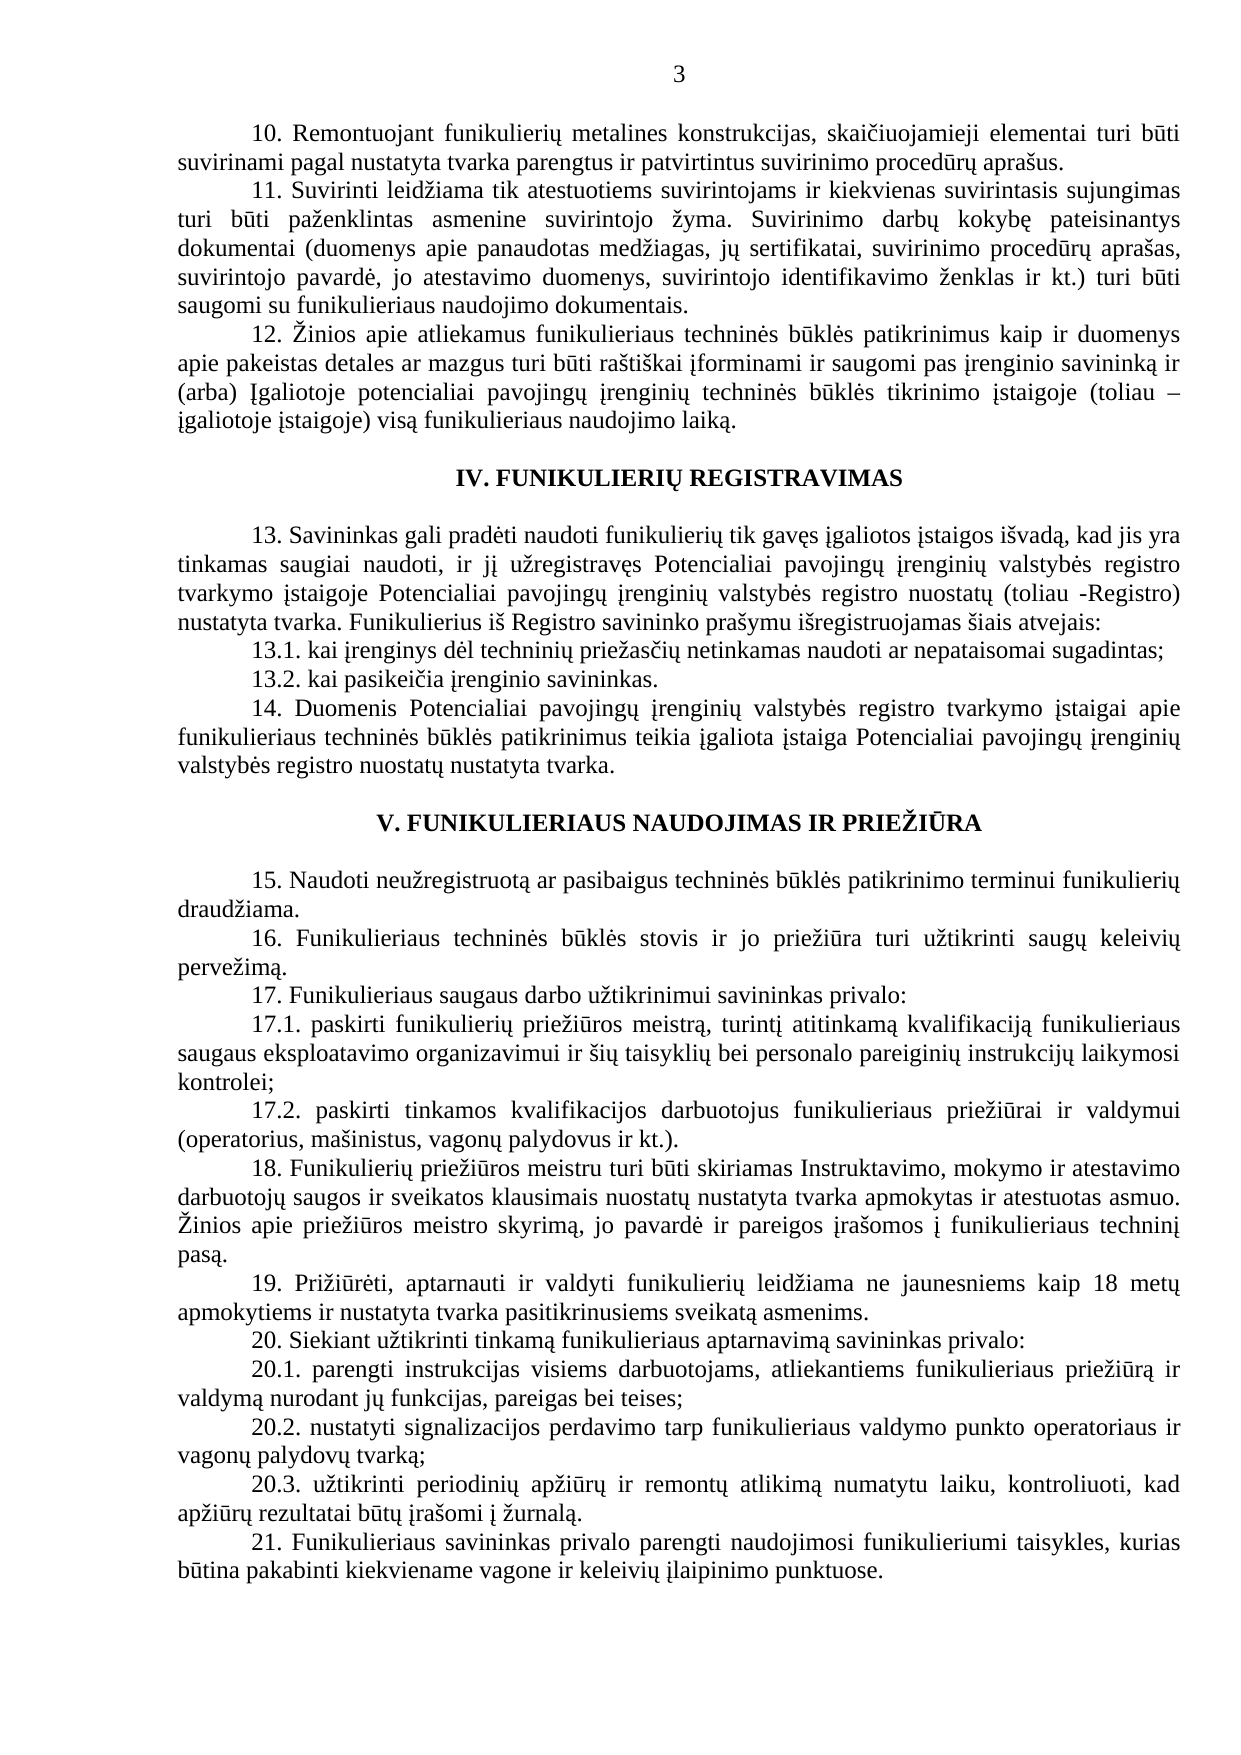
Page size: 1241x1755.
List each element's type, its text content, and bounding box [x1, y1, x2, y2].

text 13.2. kai pasikeičia įrenginio savininkas. [177, 664, 1181, 693]
text 11. Suvirinti leidžiama tik atestuotiems suvirintojams ir kiekvienas suvirintasis sujungimas turi būti paženklintas asmenine suvirintojo žyma. Suvirinimo darbų kokybę pateisinantys dokumentai (duomenys apie panaudotas medžiagas, jų sertifikatai, suvirinimo procedūrų aprašas, suvirintojo pavardė, jo atestavimo duomenys, suvirintojo identifikavimo ženklas ir kt.) turi būti saugomi su funikulieriaus naudojimo dokumentais. [177, 176, 1181, 319]
text 13. Savininkas gali pradėti naudoti funikulierių tik gavęs įgaliotos įstaigos išvadą, kad jis yra tinkamas saugiai naudoti, ir jį užregistravęs Potencialiai pavojingų įrenginių valstybės registro tvarkymo įstaigoje Potencialiai pavojingų įrenginių valstybės registro nuostatų (toliau -Registro) nustatyta tvarka. Funikulierius iš Registro savininko prašymu išregistruojamas šiais atvejais: [177, 521, 1181, 636]
text 20.1. parengti instrukcijas visiems darbuotojams, atliekantiems funikulieriaus priežiūrą ir valdymą nurodant jų funkcijas, pareigas bei teises; [177, 1354, 1181, 1412]
text 17.2. paskirti tinkamos kvalifikacijos darbuotojus funikulieriaus priežiūrai ir valdymui (operatorius, mašinistus, vagonų palydovus ir kt.). [177, 1096, 1181, 1153]
text 19. Prižiūrėti, aptarnauti ir valdyti funikulierių leidžiama ne jaunesniems kaip 18 metų apmokytiems ir nustatyta tvarka pasitikrinusiems sveikatą asmenims. [177, 1268, 1181, 1326]
text 10. Remontuojant funikulierių metalines konstrukcijas, skaičiuojamieji elementai turi būti suvirinami pagal nustatyta tvarka parengtus ir patvirtintus suvirinimo procedūrų aprašus. [177, 118, 1181, 176]
text 15. Naudoti neužregistruotą ar pasibaigus techninės būklės patikrinimo terminui funikulierių draudžiama. [177, 866, 1181, 923]
text 14. Duomenis Potencialiai pavojingų įrenginių valstybės registro tvarkymo įstaigai apie funikulieriaus techninės būklės patikrinimus teikia įgaliota įstaiga Potencialiai pavojingų įrenginių valstybės registro nuostatų nustatyta tvarka. [177, 693, 1181, 779]
text 16. Funikulieriaus techninės būklės stovis ir jo priežiūra turi užtikrinti saugų keleivių pervežimą. [177, 923, 1181, 981]
text 21. Funikulieriaus savininkas privalo parengti naudojimosi funikulieriumi taisykles, kurias būtina pakabinti kiekviename vagone ir keleivių įlaipinimo punktuose. [177, 1527, 1181, 1584]
text 18. Funikulierių priežiūros meistru turi būti skiriamas Instruktavimo, mokymo ir atestavimo darbuotojų saugos ir sveikatos klausimais nuostatų nustatyta tvarka apmokytas ir atestuotas asmuo. Žinios apie priežiūros meistro skyrimą, jo pavardė ir pareigos įrašomos į funikulieriaus techninį pasą. [177, 1153, 1181, 1268]
text 17.1. paskirti funikulierių priežiūros meistrą, turintį atitinkamą kvalifikaciją funikulieriaus saugaus eksploatavimo organizavimui ir šių taisyklių bei personalo pareiginių instrukcijų laikymosi kontrolei; [177, 1009, 1181, 1096]
text 12. Žinios apie atliekamus funikulieriaus techninės būklės patikrinimus kaip ir duomenys apie pakeistas detales ar mazgus turi būti raštiškai įforminami ir saugomi pas įrenginio savininką ir (arba) Įgaliotoje potencialiai pavojingų įrenginių techninės būklės tikrinimo įstaigoje (toliau – įgaliotoje įstaigoje) visą funikulieriaus naudojimo laiką. [177, 319, 1181, 434]
text 20.2. nustatyti signalizacijos perdavimo tarp funikulieriaus valdymo punkto operatoriaus ir vagonų palydovų tvarką; [177, 1412, 1181, 1469]
text V. Funikulieriaus naudojimas ir priežiūra [177, 808, 1181, 837]
text 13.1. kai įrenginys dėl techninių priežasčių netinkamas naudoti ar nepataisomai sugadintas; [177, 636, 1181, 664]
text 20.3. užtikrinti periodinių apžiūrų ir remontų atlikimą numatytu laiku, kontroliuoti, kad apžiūrų rezultatai būtų įrašomi į žurnalą. [177, 1469, 1181, 1527]
text 20. Siekiant užtikrinti tinkamą funikulieriaus aptarnavimą savininkas privalo: [177, 1326, 1181, 1354]
text IV. Funikulierių registravimas [177, 463, 1181, 492]
text 17. Funikulieriaus saugaus darbo užtikrinimui savininkas privalo: [177, 981, 1181, 1009]
